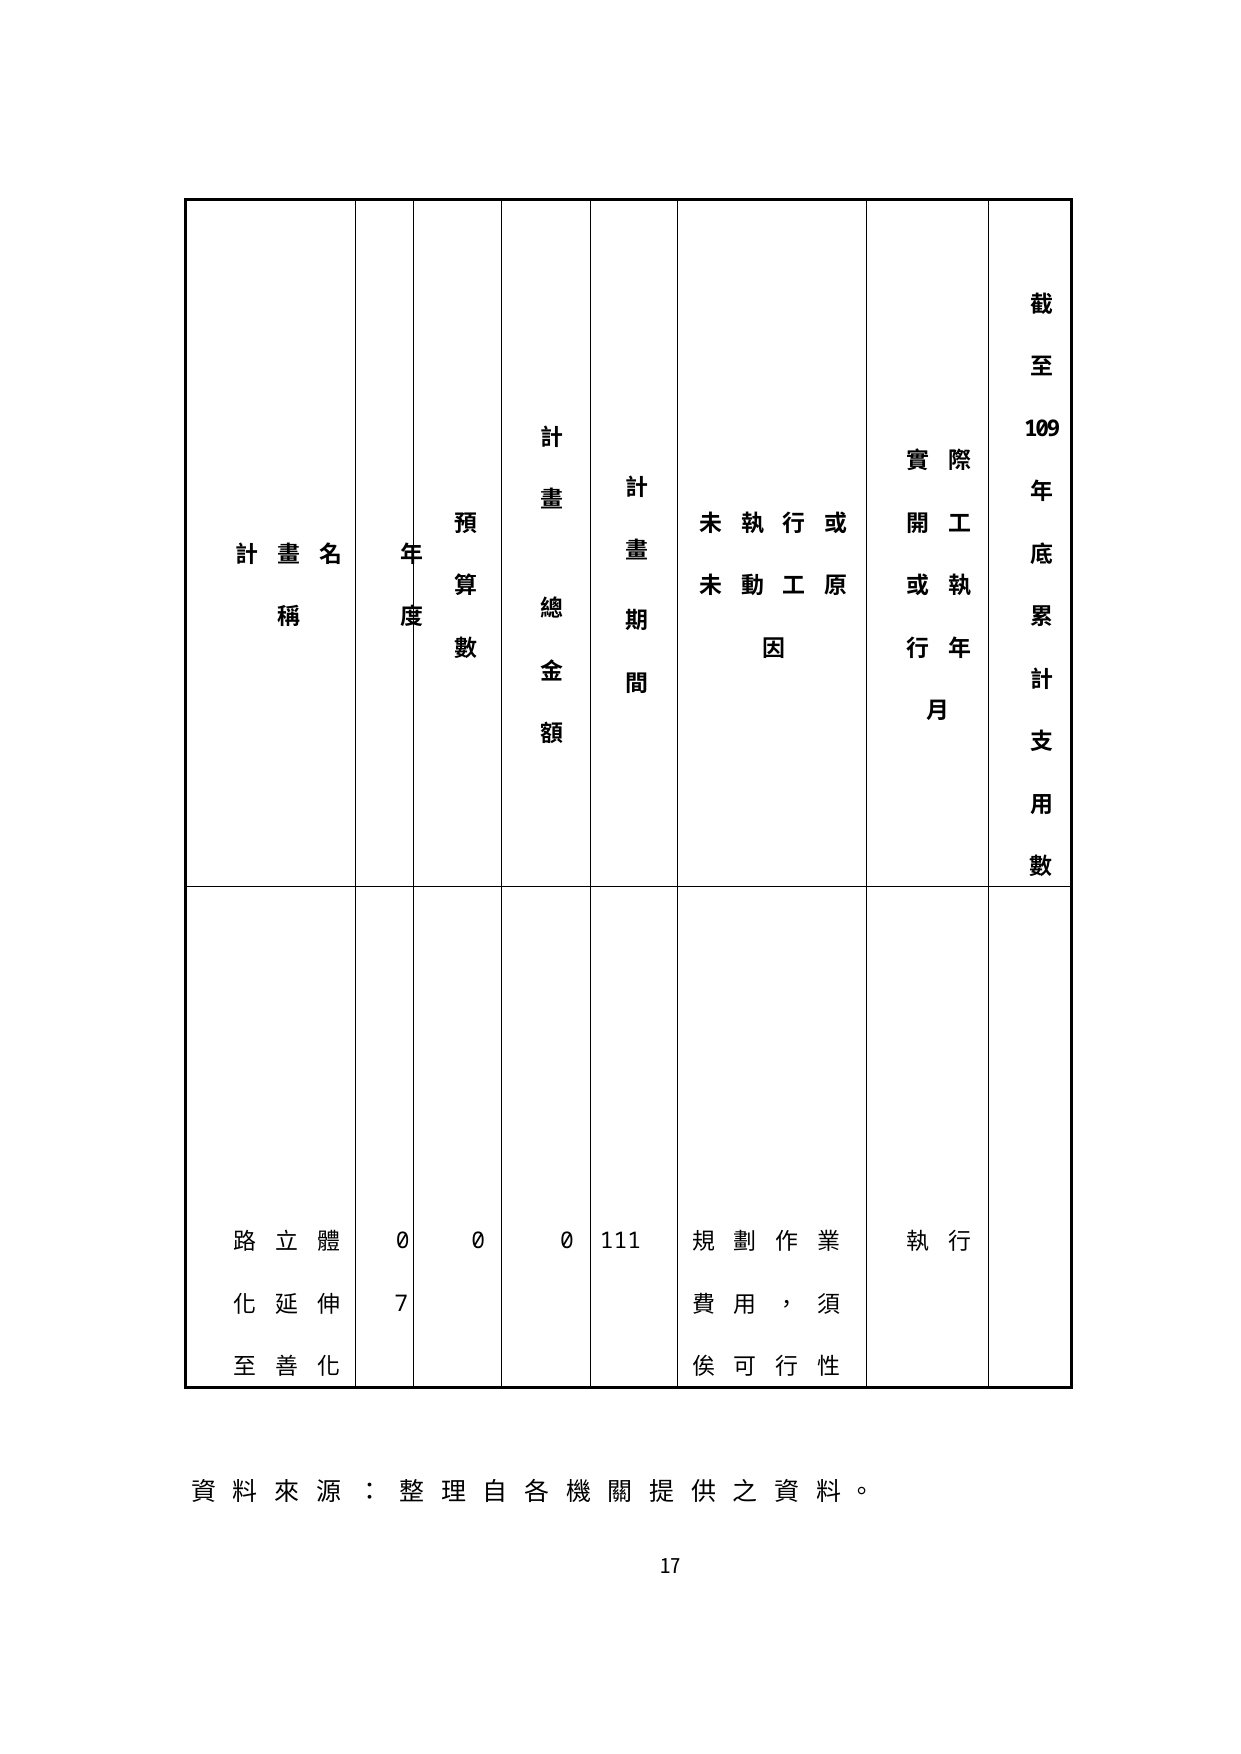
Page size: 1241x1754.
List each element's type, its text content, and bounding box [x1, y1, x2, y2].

table_cell 編列綜合規劃作業費用，須俟可行性研究經中央審核通過始得啟動。 [678, 887, 866, 1386]
table_header 計畫 期間 [591, 201, 677, 886]
table_header 截至109年底累計支用數 [989, 201, 1070, 886]
table_cell 07 [356, 887, 413, 1386]
text 資料來源：整理自各機關提供之資料。 [183, 1448, 1058, 1511]
table_cell 執行 [867, 887, 988, 1386]
table_header 計畫 總金額 [502, 201, 590, 886]
table_cell [989, 887, 1070, 1386]
table_header 實際開工或執行年月 [867, 201, 988, 886]
table_cell 臺南鐵路立體化延伸至善化地區計畫規劃 [187, 887, 355, 1386]
table_cell 0 [414, 887, 501, 1386]
table_header 計畫名稱 [187, 201, 355, 886]
table_header 年度 [356, 201, 413, 886]
table_header 預算數 [414, 201, 501, 886]
table_cell 111 [591, 887, 677, 1386]
table_cell 0 [502, 887, 590, 1386]
table_header 未執行或未動工原因 [678, 201, 866, 886]
